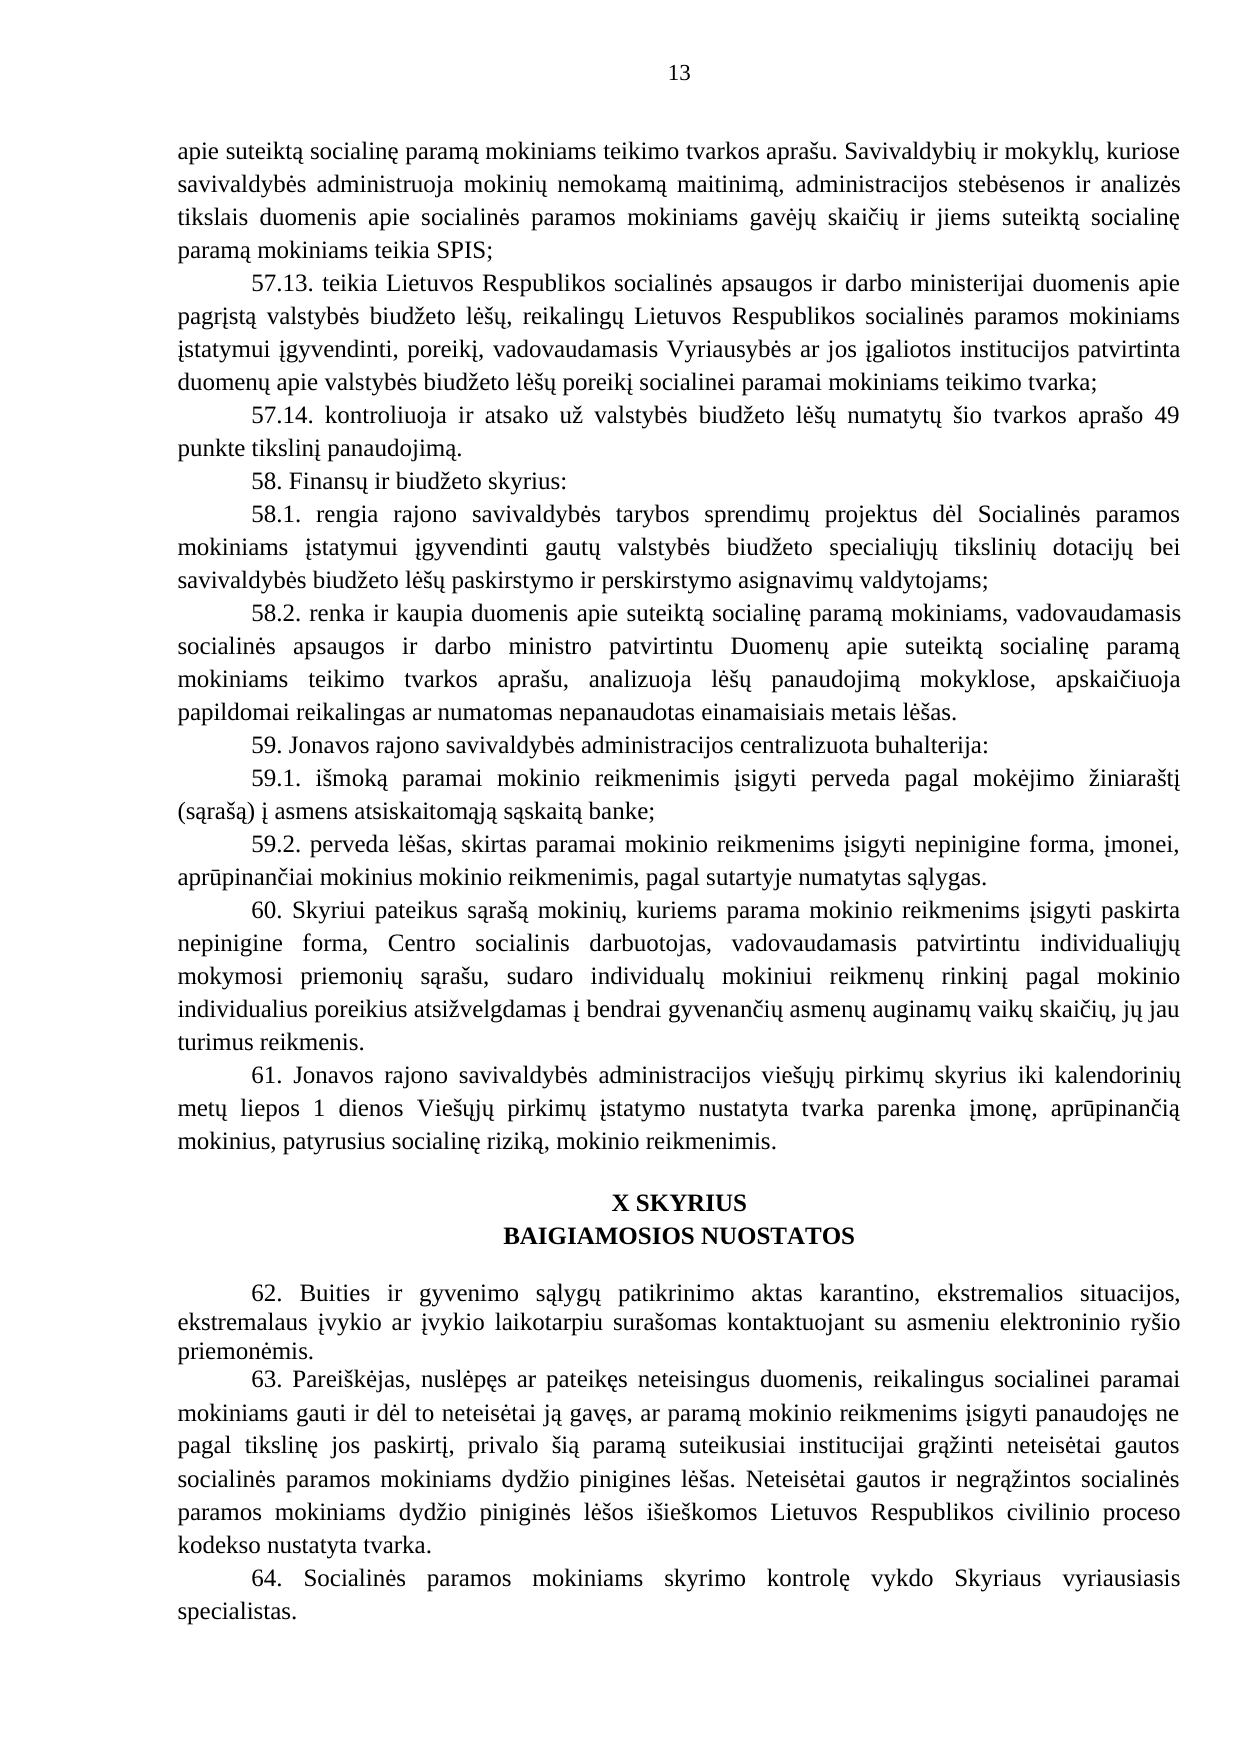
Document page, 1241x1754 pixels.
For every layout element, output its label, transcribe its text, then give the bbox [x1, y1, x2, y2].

text apie suteiktą socialinę paramą mokiniams teikimo tvarkos aprašu. Savivaldybių ir mokyklų, kuriose savivaldybės administruoja mokinių nemokamą maitinimą, administracijos stebėsenos ir analizės tikslais duomenis apie socialinės paramos mokiniams gavėjų skaičių ir jiems suteiktą socialinę paramą mokiniams teikia SPIS; [177, 136, 1181, 264]
text 59. Jonavos rajono savivaldybės administracijos centralizuota buhalterija: [177, 730, 1181, 759]
text BAIGIAMOSIOS NUOSTATOS [177, 1221, 1181, 1250]
text 57.14. kontroliuoja ir atsako už valstybės biudžeto lėšų numatytų šio tvarkos aprašo 49 punkte tikslinį panaudojimą. [177, 400, 1181, 462]
text 58. Finansų ir biudžeto skyrius: [177, 466, 1181, 495]
text 58.1. rengia rajono savivaldybės tarybos sprendimų projektus dėl Socialinės paramos mokiniams įstatymui įgyvendinti gautų valstybės biudžeto specialiųjų tikslinių dotacijų bei savivaldybės biudžeto lėšų paskirstymo ir perskirstymo asignavimų valdytojams; [177, 499, 1181, 594]
text 62. Buities ir gyvenimo sąlygų patikrinimo aktas karantino, ekstremalios situacijos, ekstremalaus įvykio ar įvykio laikotarpiu surašomas kontaktuojant su asmeniu elektroninio ryšio priemonėmis. [177, 1278, 1181, 1364]
text X SKYRIUS [177, 1188, 1181, 1217]
text 59.2. perveda lėšas, skirtas paramai mokinio reikmenims įsigyti nepinigine forma, įmonei, aprūpinančiai mokinius mokinio reikmenimis, pagal sutartyje numatytas sąlygas. [177, 829, 1181, 891]
text 59.1. išmoką paramai mokinio reikmenimis įsigyti perveda pagal mokėjimo žiniaraštį (sąrašą) į asmens atsiskaitomąją sąskaitą banke; [177, 763, 1181, 825]
text 57.13. teikia Lietuvos Respublikos socialinės apsaugos ir darbo ministerijai duomenis apie pagrįstą valstybės biudžeto lėšų, reikalingų Lietuvos Respublikos socialinės paramos mokiniams įstatymui įgyvendinti, poreikį, vadovaudamasis Vyriausybės ar jos įgaliotos institucijos patvirtinta duomenų apie valstybės biudžeto lėšų poreikį socialinei paramai mokiniams teikimo tvarka; [177, 268, 1181, 396]
text 64. Socialinės paramos mokiniams skyrimo kontrolę vykdo Skyriaus vyriausiasis specialistas. [177, 1563, 1181, 1624]
text 60. Skyriui pateikus sąrašą mokinių, kuriems parama mokinio reikmenims įsigyti paskirta nepinigine forma, Centro socialinis darbuotojas, vadovaudamasis patvirtintu individualiųjų mokymosi priemonių sąrašu, sudaro individualų mokiniui reikmenų rinkinį pagal mokinio individualius poreikius atsižvelgdamas į bendrai gyvenančių asmenų auginamų vaikų skaičių, jų jau turimus reikmenis. [177, 895, 1181, 1056]
text 58.2. renka ir kaupia duomenis apie suteiktą socialinę paramą mokiniams, vadovaudamasis socialinės apsaugos ir darbo ministro patvirtintu Duomenų apie suteiktą socialinę paramą mokiniams teikimo tvarkos aprašu, analizuoja lėšų panaudojimą mokyklose, apskaičiuoja papildomai reikalingas ar numatomas nepanaudotas einamaisiais metais lėšas. [177, 598, 1181, 726]
text 61. Jonavos rajono savivaldybės administracijos viešųjų pirkimų skyrius iki kalendorinių metų liepos 1 dienos Viešųjų pirkimų įstatymo nustatyta tvarka parenka įmonę, aprūpinančią mokinius, patyrusius socialinę riziką, mokinio reikmenimis. [177, 1060, 1181, 1155]
text 63. Pareiškėjas, nuslėpęs ar pateikęs neteisingus duomenis, reikalingus socialinei paramai mokiniams gauti ir dėl to neteisėtai ją gavęs, ar paramą mokinio reikmenims įsigyti panaudojęs ne pagal tikslinę jos paskirtį, privalo šią paramą suteikusiai institucijai grąžinti neteisėtai gautos socialinės paramos mokiniams dydžio pinigines lėšas. Neteisėtai gautos ir negrąžintos socialinės paramos mokiniams dydžio piniginės lėšos išieškomos Lietuvos Respublikos civilinio proceso kodekso nustatyta tvarka. [177, 1364, 1181, 1558]
